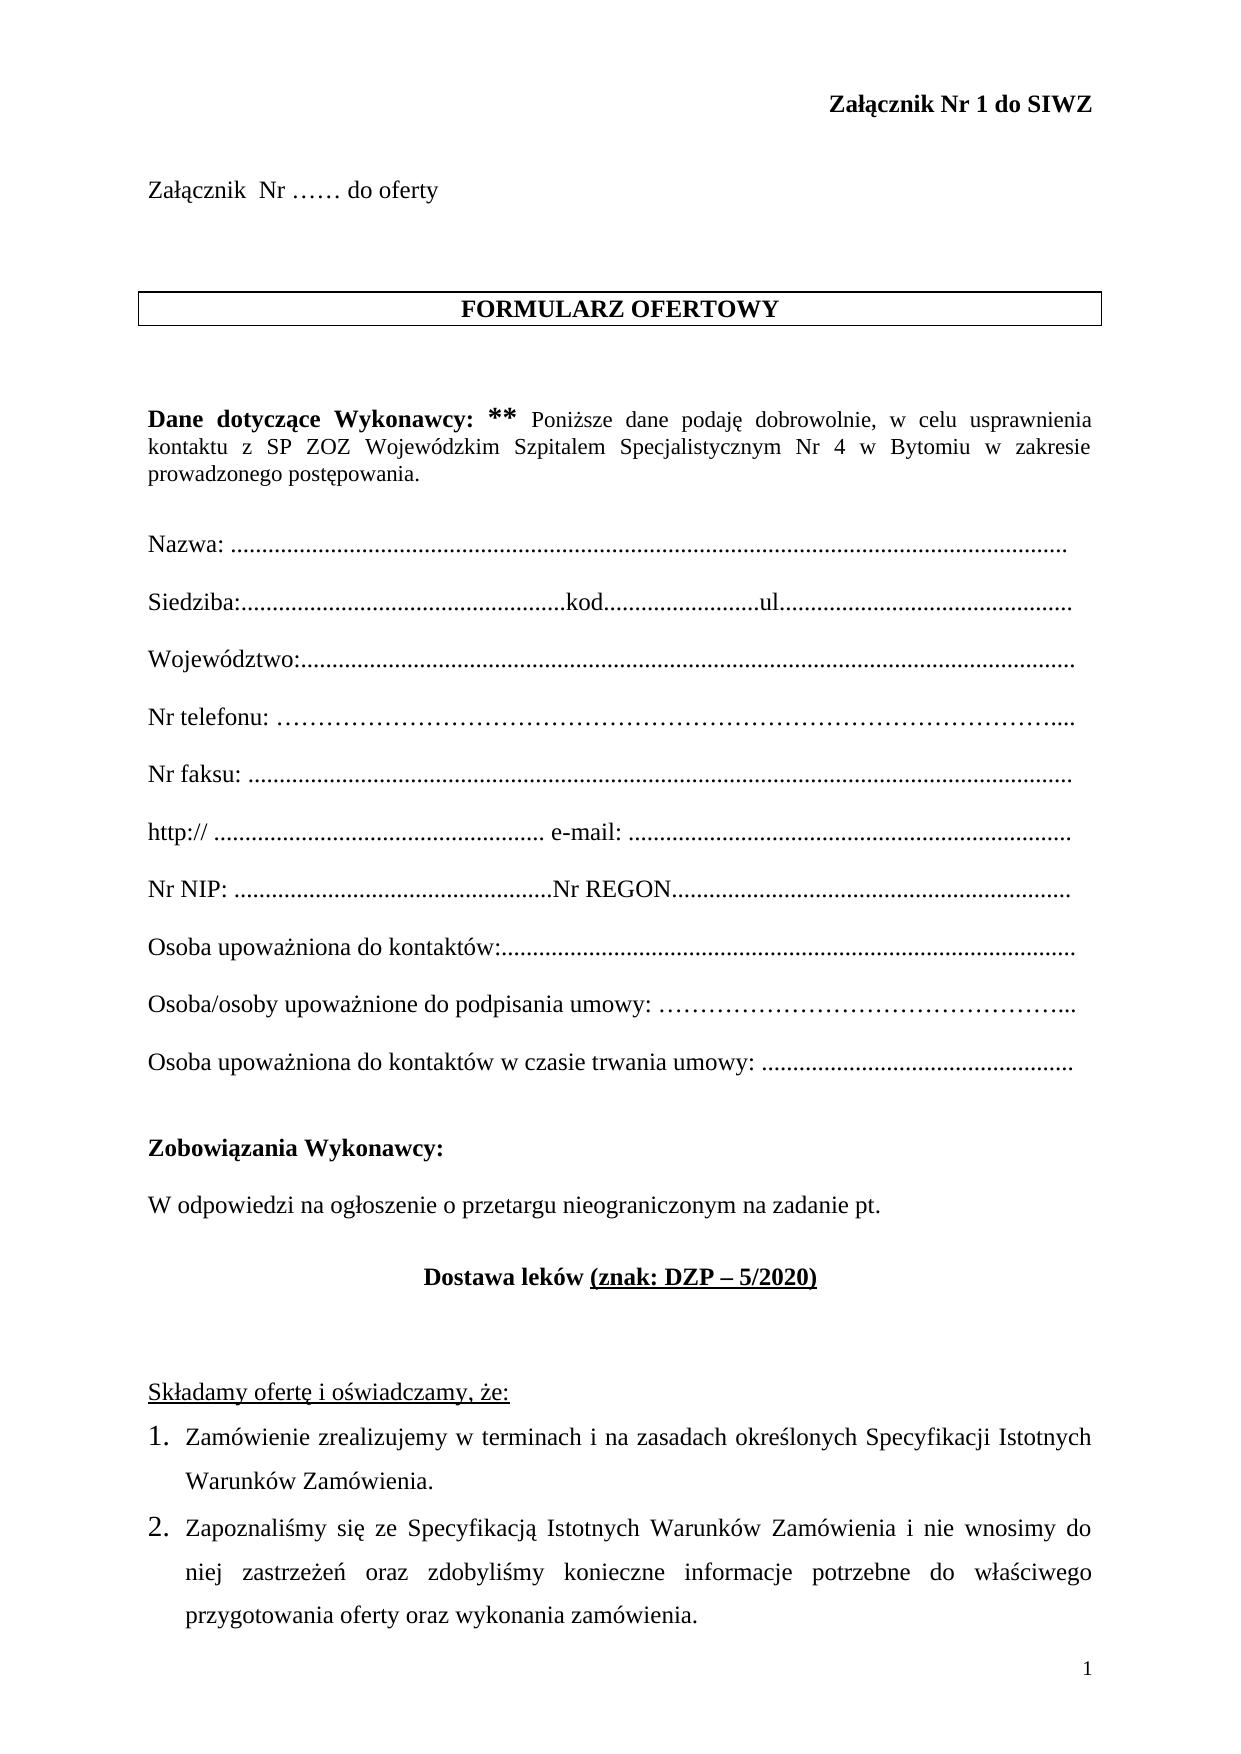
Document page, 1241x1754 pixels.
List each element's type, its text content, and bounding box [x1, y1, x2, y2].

text Województwo:............................................................................................................................ [148, 644, 1092, 673]
list Zapoznaliśmy się ze Specyfikacją Istotnych Warunków Zamówienia i nie wnosimy do niej zastrzeżeń oraz zdobyliśmy konieczne informacje potrzebne do właściwego przygotowania oferty oraz wykonania zamówienia. [148, 1509, 1092, 1629]
subtitle Dane dotyczące Wykonawcy: ** Poniższe dane podaję dobrowolnie, w celu usprawnienia kontaktu z SP ZOZ Wojewódzkim Szpitalem Specjalistycznym Nr 4 w Bytomiu w zakresie prowadzonego postępowania. [148, 400, 1092, 486]
text Nazwa: ...................................................................................................................................... [148, 529, 1092, 558]
text Siedziba:....................................................kod.........................ul............................................... [148, 587, 1092, 616]
subtitle Załącznik Nr …… do oferty [118, 175, 1092, 204]
text Osoba upoważniona do kontaktów w czasie trwania umowy: .................................................. [148, 1047, 1092, 1076]
text Nr telefonu: ………………………………………………………………………………….... [148, 702, 1092, 731]
subtitle FORMULARZ OFERTOWY [139, 293, 1101, 325]
list Zamówienie zrealizujemy w terminach i na zasadach określonych Specyfikacji Istotnych Warunków Zamówienia. [148, 1418, 1092, 1495]
text Osoba upoważniona do kontaktów:............................................................................................ [148, 932, 1092, 961]
subtitle Zobowiązania Wykonawcy: [148, 1133, 1092, 1162]
subtitle Załącznik Nr 1 do SIWZ [738, 89, 1092, 117]
text Nr NIP: ...................................................Nr REGON................................................................ [148, 874, 1092, 903]
text Nr faksu: .................................................................................................................................... [148, 759, 1092, 788]
text Składamy ofertę i oświadczamy, że: [148, 1377, 1092, 1406]
text Dostawa leków (znak: DZP – 5/2020) [148, 1262, 1092, 1291]
text Osoba/osoby upoważnione do podpisania umowy: …………………………………………... [148, 989, 1092, 1018]
text W odpowiedzi na ogłoszenie o przetargu nieograniczonym na zadanie pt. [148, 1191, 1092, 1219]
text http:// ..................................................... e-mail: ....................................................................... [148, 817, 1092, 846]
